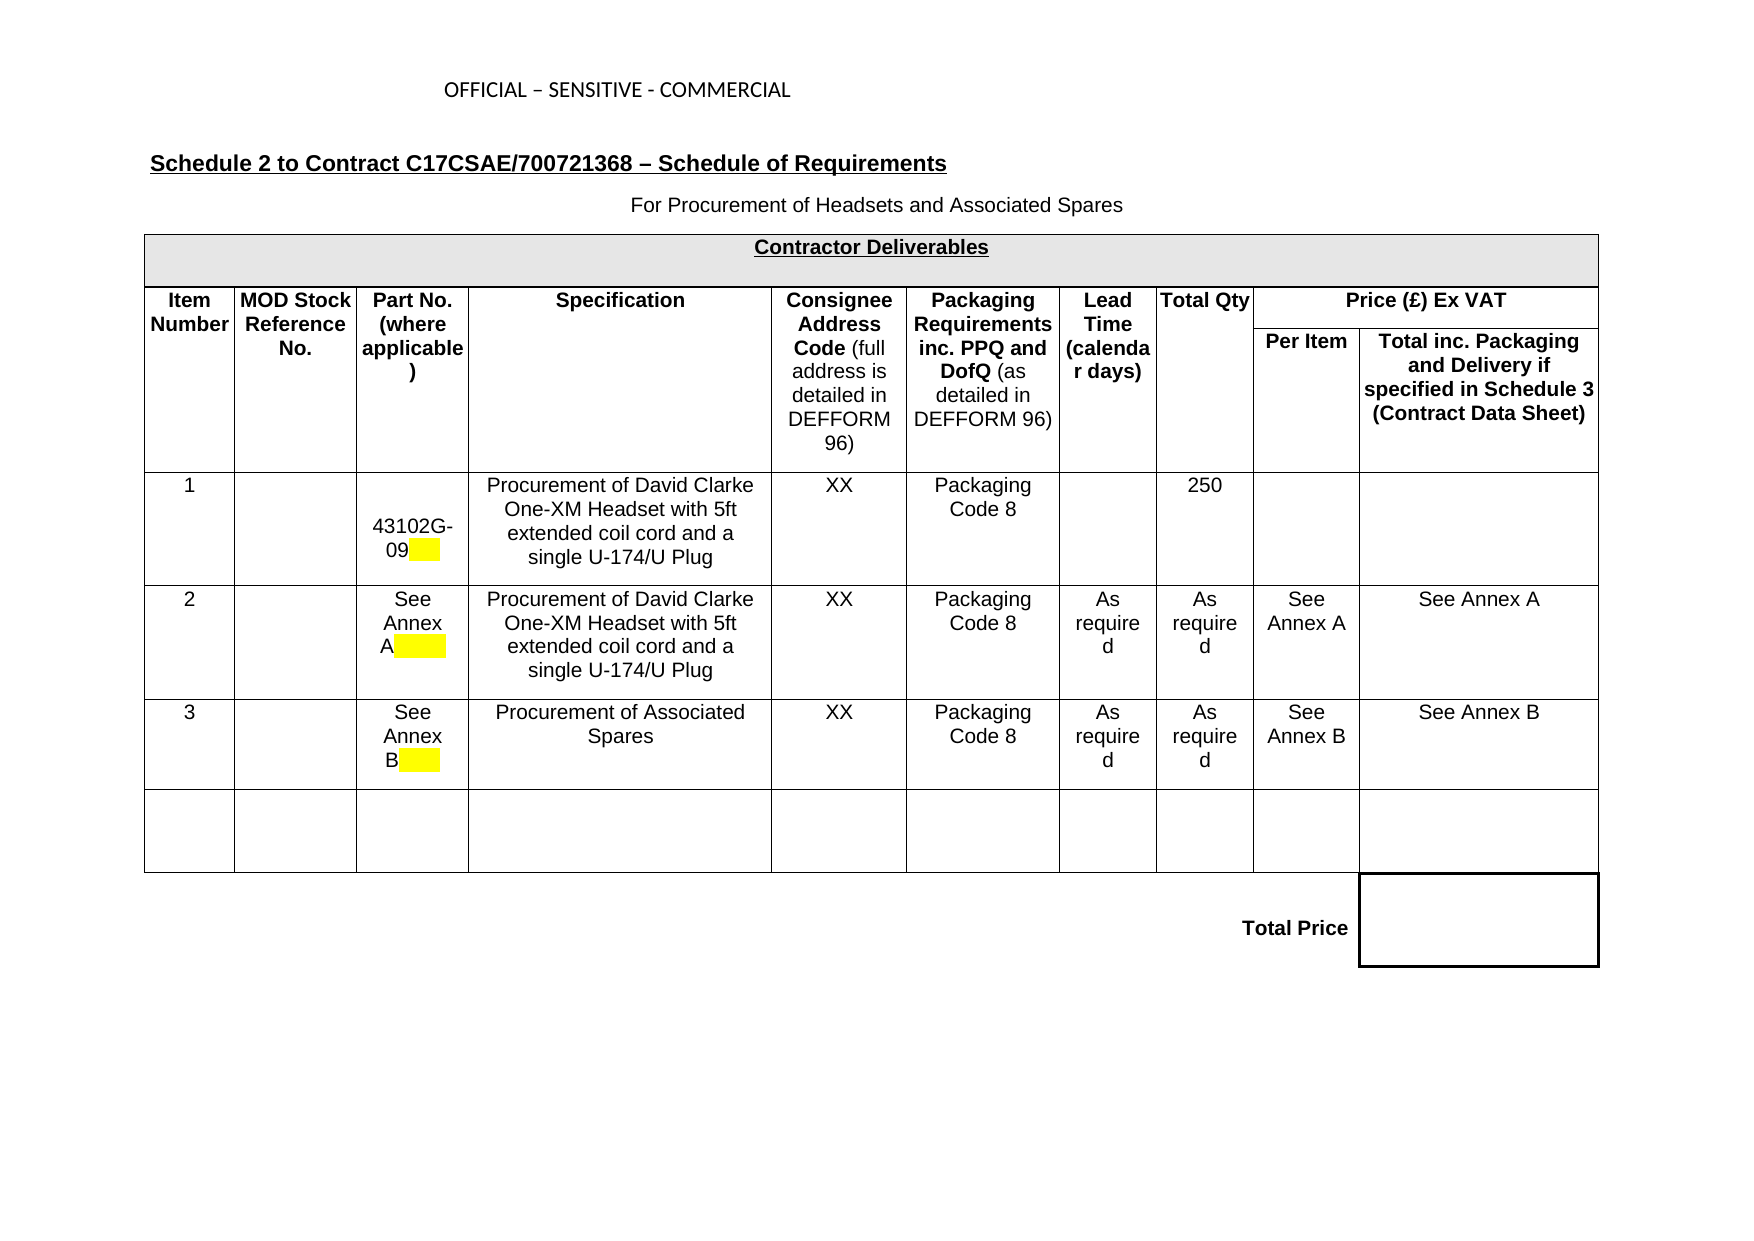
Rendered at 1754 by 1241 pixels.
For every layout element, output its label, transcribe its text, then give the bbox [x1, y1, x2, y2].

table_cell Packaging Code 8 [907, 473, 1059, 585]
table_cell [235, 586, 356, 699]
table_cell 1 [145, 473, 234, 585]
table_cell [145, 790, 234, 872]
table_cell [357, 790, 468, 872]
table_cell Per Item [1254, 329, 1359, 472]
table_cell [1254, 790, 1359, 872]
text Schedule 2 to Contract C17CSAE/700721368 – Schedule of Requirements [150, 150, 1604, 176]
table_cell XX [772, 700, 906, 788]
table_cell Procurement of David Clarke One-XM Headset with 5ft extended coil cord and a single U-174/U Plug [469, 473, 771, 585]
table_cell XX [772, 473, 906, 585]
table_cell See Annex A [1360, 586, 1598, 699]
table_cell Item Number [145, 288, 234, 472]
table_cell See Annex A [357, 586, 468, 699]
table_cell See Annex A [1254, 586, 1359, 699]
table_cell Consignee Address Code (full address is detailed in DEFFORM 96) [772, 288, 906, 472]
table_cell See Annex B [357, 700, 468, 788]
text For Procurement of Headsets and Associated Spares [150, 193, 1604, 217]
table_cell [356, 873, 469, 965]
table_cell As required [1060, 586, 1156, 699]
table_cell Procurement of David Clarke One-XM Headset with 5ft extended coil cord and a single U-174/U Plug [469, 586, 771, 699]
table_cell [235, 700, 356, 788]
table_cell [1254, 473, 1359, 585]
table_cell Lead Time (calendar days) [1060, 288, 1156, 472]
table_cell 3 [145, 700, 234, 788]
table_cell Packaging Requirements inc. PPQ and DofQ (as detailed in DEFFORM 96) [907, 288, 1059, 472]
table_cell [1060, 473, 1156, 585]
table_cell Procurement of Associated Spares [469, 700, 771, 788]
table_cell [907, 873, 1059, 965]
table_cell [235, 473, 356, 585]
table_cell [907, 790, 1059, 872]
table_cell See Annex B [1254, 700, 1359, 788]
table_cell [1060, 790, 1156, 872]
table_cell 43102G-09 [357, 473, 468, 585]
table_cell Specification [469, 288, 771, 472]
table_cell 250 [1157, 473, 1253, 585]
table_cell As required [1157, 586, 1253, 699]
table_cell Total inc. Packaging and Delivery if specified in Schedule 3 (Contract Data Sheet) [1360, 329, 1598, 472]
table_cell 2 [145, 586, 234, 699]
table_cell [235, 790, 356, 872]
table_cell As required [1157, 700, 1253, 788]
table_cell [1361, 875, 1597, 965]
table_cell [1360, 473, 1598, 585]
table_cell [1360, 790, 1598, 872]
table_cell As required [1060, 700, 1156, 788]
table_cell [772, 873, 907, 965]
table_cell Part No. (where applicable) [357, 288, 468, 472]
table_cell XX [772, 586, 906, 699]
table_cell [772, 790, 906, 872]
table_cell [234, 873, 356, 965]
table_cell MOD Stock Reference No. [235, 288, 356, 472]
table_cell Total Price [1059, 873, 1358, 965]
table_cell [1157, 790, 1253, 872]
table_header Contractor Deliverables [145, 235, 1598, 286]
table_cell Packaging Code 8 [907, 586, 1059, 699]
table_cell Total Qty [1157, 288, 1253, 472]
table_cell [469, 873, 772, 965]
table_cell [469, 790, 771, 872]
table_cell See Annex B [1360, 700, 1598, 788]
table_cell Price (£) Ex VAT [1254, 288, 1598, 328]
table_cell Packaging Code 8 [907, 700, 1059, 788]
table_cell [145, 873, 234, 965]
